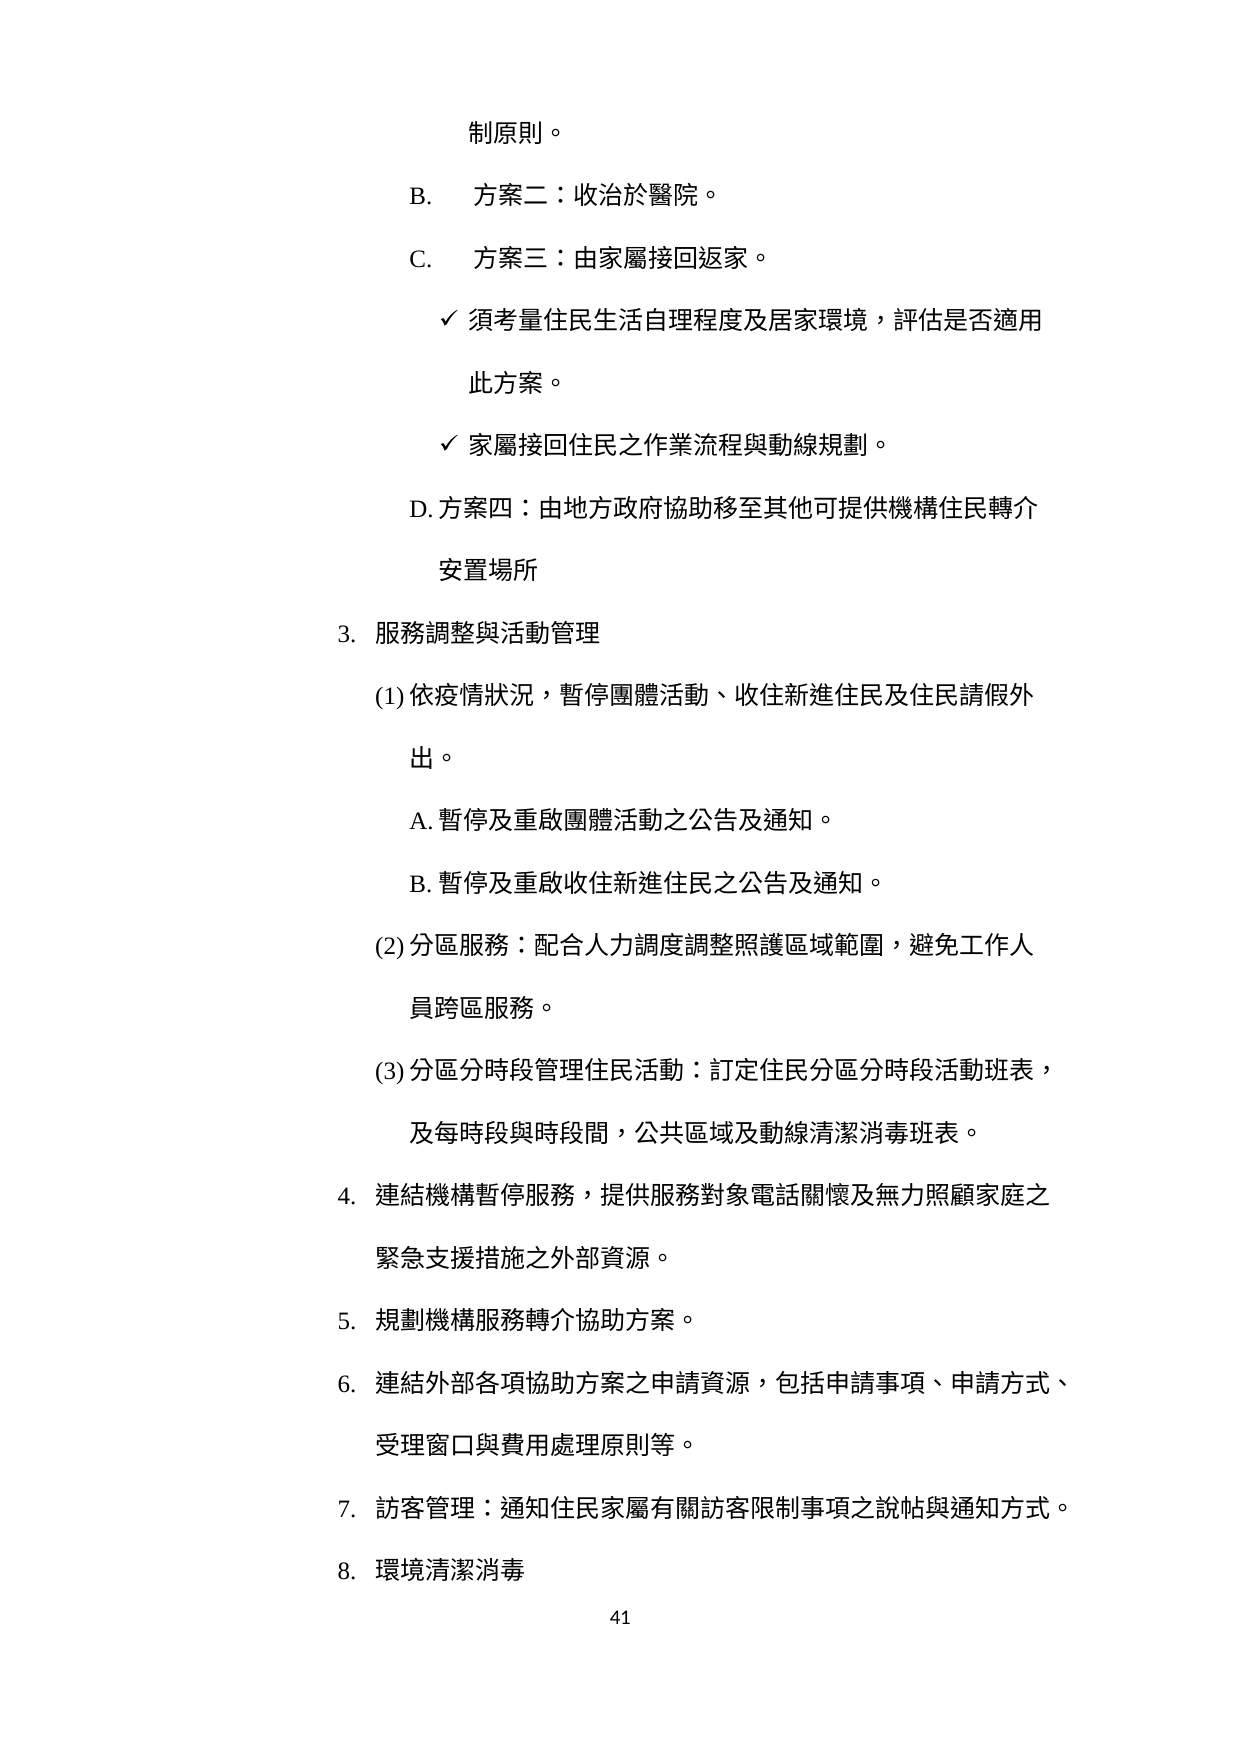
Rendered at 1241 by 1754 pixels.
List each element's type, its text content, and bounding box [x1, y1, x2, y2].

list 分區分時段管理住民活動：訂定住民分區分時段活動班表，及每時段與時段間，公共區域及動線清潔消毒班表。 [375, 1027, 1053, 1152]
list 訪客管理：通知住民家屬有關訪客限制事項之說帖與通知方式。 [337, 1464, 1053, 1527]
list 方案四：由地方政府協助移至其他可提供機構住民轉介安置場所 [409, 464, 1053, 589]
list 方案三：由家屬接回返家。 [409, 214, 1053, 277]
list 連結機構暫停服務，提供服務對象電話關懷及無力照顧家庭之緊急支援措施之外部資源。 [337, 1152, 1053, 1277]
list 暫停及重啟團體活動之公告及通知。 [409, 777, 1053, 839]
list 服務調整與活動管理 [337, 589, 1053, 652]
list 家屬接回住民之作業流程與動線規劃。 [438, 402, 1053, 464]
list 方案二：收治於醫院。 [409, 152, 1053, 214]
list 須考量住民生活自理程度及居家環境，評估是否適用此方案。 [438, 277, 1053, 402]
list 連結外部各項協助方案之申請資源，包括申請事項、申請方式、受理窗口與費用處理原則等。 [337, 1339, 1053, 1464]
list 依疫情狀況，暫停團體活動、收住新進住民及住民請假外出。 [375, 652, 1053, 777]
list 制原則。 [438, 89, 1053, 152]
list 分區服務：配合人力調度調整照護區域範圍，避免工作人員跨區服務。 [375, 902, 1053, 1027]
list 規劃機構服務轉介協助方案。 [337, 1277, 1053, 1339]
list 暫停及重啟收住新進住民之公告及通知。 [409, 839, 1053, 902]
list 環境清潔消毒 [337, 1527, 1053, 1589]
